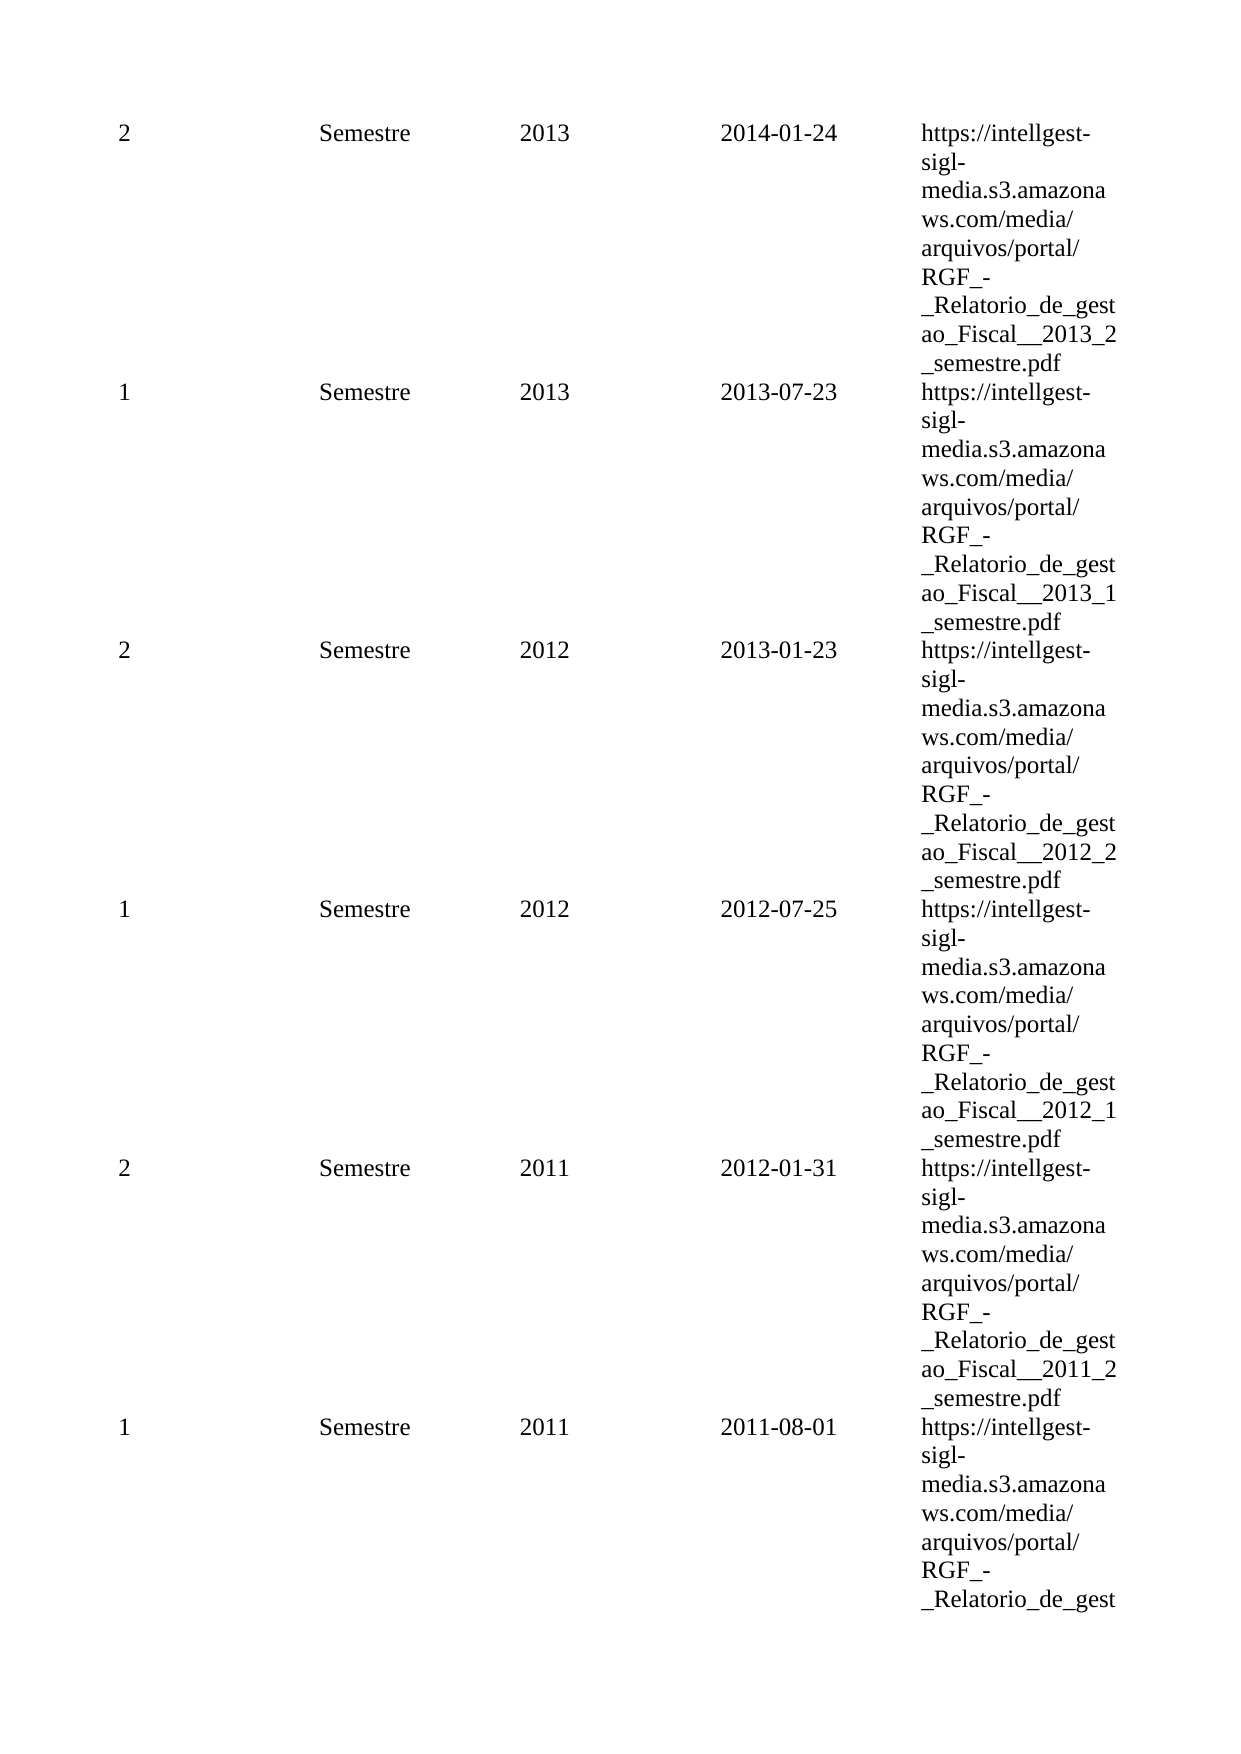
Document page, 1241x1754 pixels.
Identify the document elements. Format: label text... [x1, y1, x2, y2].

table_cell Semestre [319, 894, 519, 1153]
table_cell Semestre [319, 1153, 519, 1412]
table_cell 2013 [520, 377, 720, 636]
table_cell 2011 [520, 1153, 720, 1412]
table_cell 1 [118, 377, 319, 636]
table_cell Semestre [319, 1412, 519, 1613]
table_cell 2 [118, 1153, 319, 1412]
table_cell https://intellgest-sigl-media.s3.amazonaws.com/media/arquivos/portal/RGF_-_Relatorio_de_gestao_Fiscal__2013_2_semestre.pdf [921, 118, 1122, 377]
table_cell Semestre [319, 636, 519, 894]
table_cell 2011 [520, 1412, 720, 1613]
table_cell https://intellgest-sigl-media.s3.amazonaws.com/media/arquivos/portal/RGF_-_Relatorio_de_gestao_Fiscal__2013_1_semestre.pdf [921, 377, 1122, 636]
table_cell 2012 [520, 636, 720, 894]
table_cell Semestre [319, 377, 519, 636]
table_cell 2012-07-25 [720, 894, 921, 1153]
table_cell 2 [118, 636, 319, 894]
table_cell https://intellgest-sigl-media.s3.amazonaws.com/media/arquivos/portal/RGF_-_Relatorio_de_gestao_Fiscal__2012_1_semestre.pdf [921, 894, 1122, 1153]
table_cell https://intellgest-sigl-media.s3.amazonaws.com/media/arquivos/portal/RGF_-_Relatorio_de_gest [921, 1412, 1122, 1613]
table_cell https://intellgest-sigl-media.s3.amazonaws.com/media/arquivos/portal/RGF_-_Relatorio_de_gestao_Fiscal__2011_2_semestre.pdf [921, 1153, 1122, 1412]
table_cell 2 [118, 118, 319, 377]
table_cell 2013 [520, 118, 720, 377]
table_cell https://intellgest-sigl-media.s3.amazonaws.com/media/arquivos/portal/RGF_-_Relatorio_de_gestao_Fiscal__2012_2_semestre.pdf [921, 636, 1122, 894]
table_cell 2012-01-31 [720, 1153, 921, 1412]
table_cell 1 [118, 894, 319, 1153]
table_cell 2012 [520, 894, 720, 1153]
table_cell 1 [118, 1412, 319, 1613]
table_cell 2011-08-01 [720, 1412, 921, 1613]
table_cell 2013-01-23 [720, 636, 921, 894]
table_cell 2014-01-24 [720, 118, 921, 377]
table_cell Semestre [319, 118, 519, 377]
table_cell 2013-07-23 [720, 377, 921, 636]
